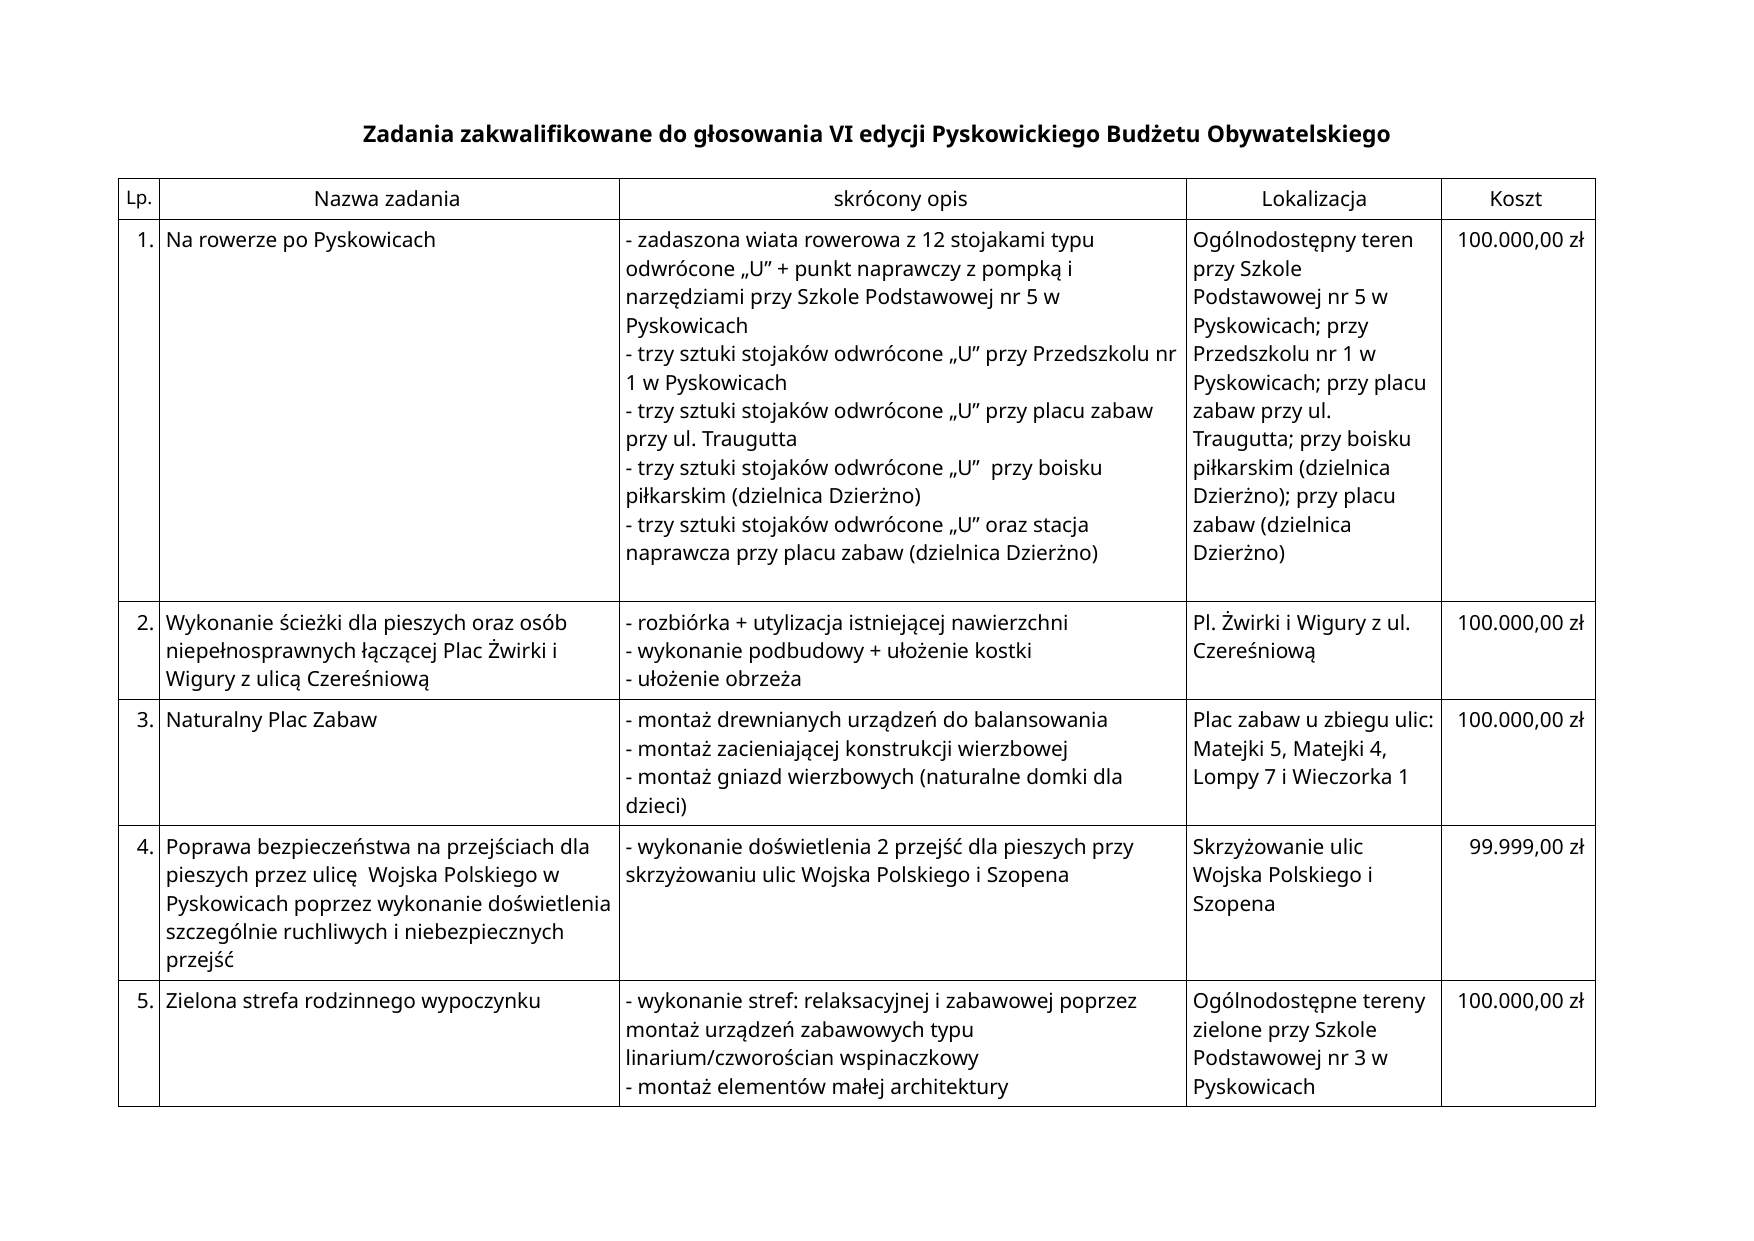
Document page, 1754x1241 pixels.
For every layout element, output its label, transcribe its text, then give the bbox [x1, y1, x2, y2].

table_header skrócony opis [620, 179, 1186, 219]
table_cell Zielona strefa rodzinnego wypoczynku [160, 981, 619, 1106]
table_cell Naturalny Plac Zabaw [160, 700, 619, 825]
table_cell Wykonanie ścieżki dla pieszych oraz osób niepełnosprawnych łączącej Plac Żwirki i Wigury z ulicą Czereśniową [160, 602, 619, 699]
table_cell 99.999,00 zł [1442, 826, 1595, 980]
table_cell Ogólnodostępny teren przy Szkole Podstawowej nr 5 w Pyskowicach; przy Przedszkolu nr 1 w Pyskowicach; przy placu zabaw przy ul. Traugutta; przy boisku piłkarskim (dzielnica Dzierżno); przy placu zabaw (dzielnica Dzierżno) [1187, 220, 1441, 601]
text Zadania zakwalifikowane do głosowania VI edycji Pyskowickiego Budżetu Obywatelskiego [118, 118, 1636, 149]
table_cell 2. [119, 602, 159, 699]
table_cell Plac zabaw u zbiegu ulic: Matejki 5, Matejki 4, Lompy 7 i Wieczorka 1 [1187, 700, 1441, 825]
table_cell 100.000,00 zł [1442, 602, 1595, 699]
table_cell 5. [119, 981, 159, 1106]
table_header Nazwa zadania [160, 179, 619, 219]
table_cell 100.000,00 zł [1442, 220, 1595, 601]
table_cell Ogólnodostępne tereny zielone przy Szkole Podstawowej nr 3 w Pyskowicach [1187, 981, 1441, 1106]
table_cell 1. [119, 220, 159, 601]
table_cell Pl. Żwirki i Wigury z ul. Czereśniową [1187, 602, 1441, 699]
table_header Koszt [1442, 179, 1595, 219]
table_cell Na rowerze po Pyskowicach [160, 220, 619, 601]
table_cell - montaż drewnianych urządzeń do balansowania - montaż zacieniającej konstrukcji wierzbowej - montaż gniazd wierzbowych (naturalne domki dla dzieci) [620, 700, 1186, 825]
table_cell 4. [119, 826, 159, 980]
table_cell Skrzyżowanie ulic Wojska Polskiego i Szopena [1187, 826, 1441, 980]
table_cell 100.000,00 zł [1442, 700, 1595, 825]
table_cell Poprawa bezpieczeństwa na przejściach dla pieszych przez ulicę Wojska Polskiego w Pyskowicach poprzez wykonanie doświetlenia szczególnie ruchliwych i niebezpiecznych przejść [160, 826, 619, 980]
table_cell - wykonanie stref: relaksacyjnej i zabawowej poprzez montaż urządzeń zabawowych typu linarium/czworościan wspinaczkowy - montaż elementów małej architektury [620, 981, 1186, 1106]
table_cell 100.000,00 zł [1442, 981, 1595, 1106]
table_cell - wykonanie doświetlenia 2 przejść dla pieszych przy skrzyżowaniu ulic Wojska Polskiego i Szopena [620, 826, 1186, 980]
table_header Lp. [119, 179, 159, 219]
table_header Lokalizacja [1187, 179, 1441, 219]
table_cell 3. [119, 700, 159, 825]
table_cell - rozbiórka + utylizacja istniejącej nawierzchni - wykonanie podbudowy + ułożenie kostki - ułożenie obrzeża [620, 602, 1186, 699]
table_cell - zadaszona wiata rowerowa z 12 stojakami typu odwrócone „U” + punkt naprawczy z pompką i narzędziami przy Szkole Podstawowej nr 5 w Pyskowicach - trzy sztuki stojaków odwrócone „U” przy Przedszkolu nr 1 w Pyskowicach - trzy sztuki stojaków odwrócone „U” przy placu zabaw przy ul. Traugutta - trzy sztuki stojaków odwrócone „U” przy boisku piłkarskim (dzielnica Dzierżno) - trzy sztuki stojaków odwrócone „U” oraz stacja naprawcza przy placu zabaw (dzielnica Dzierżno) [620, 220, 1186, 601]
